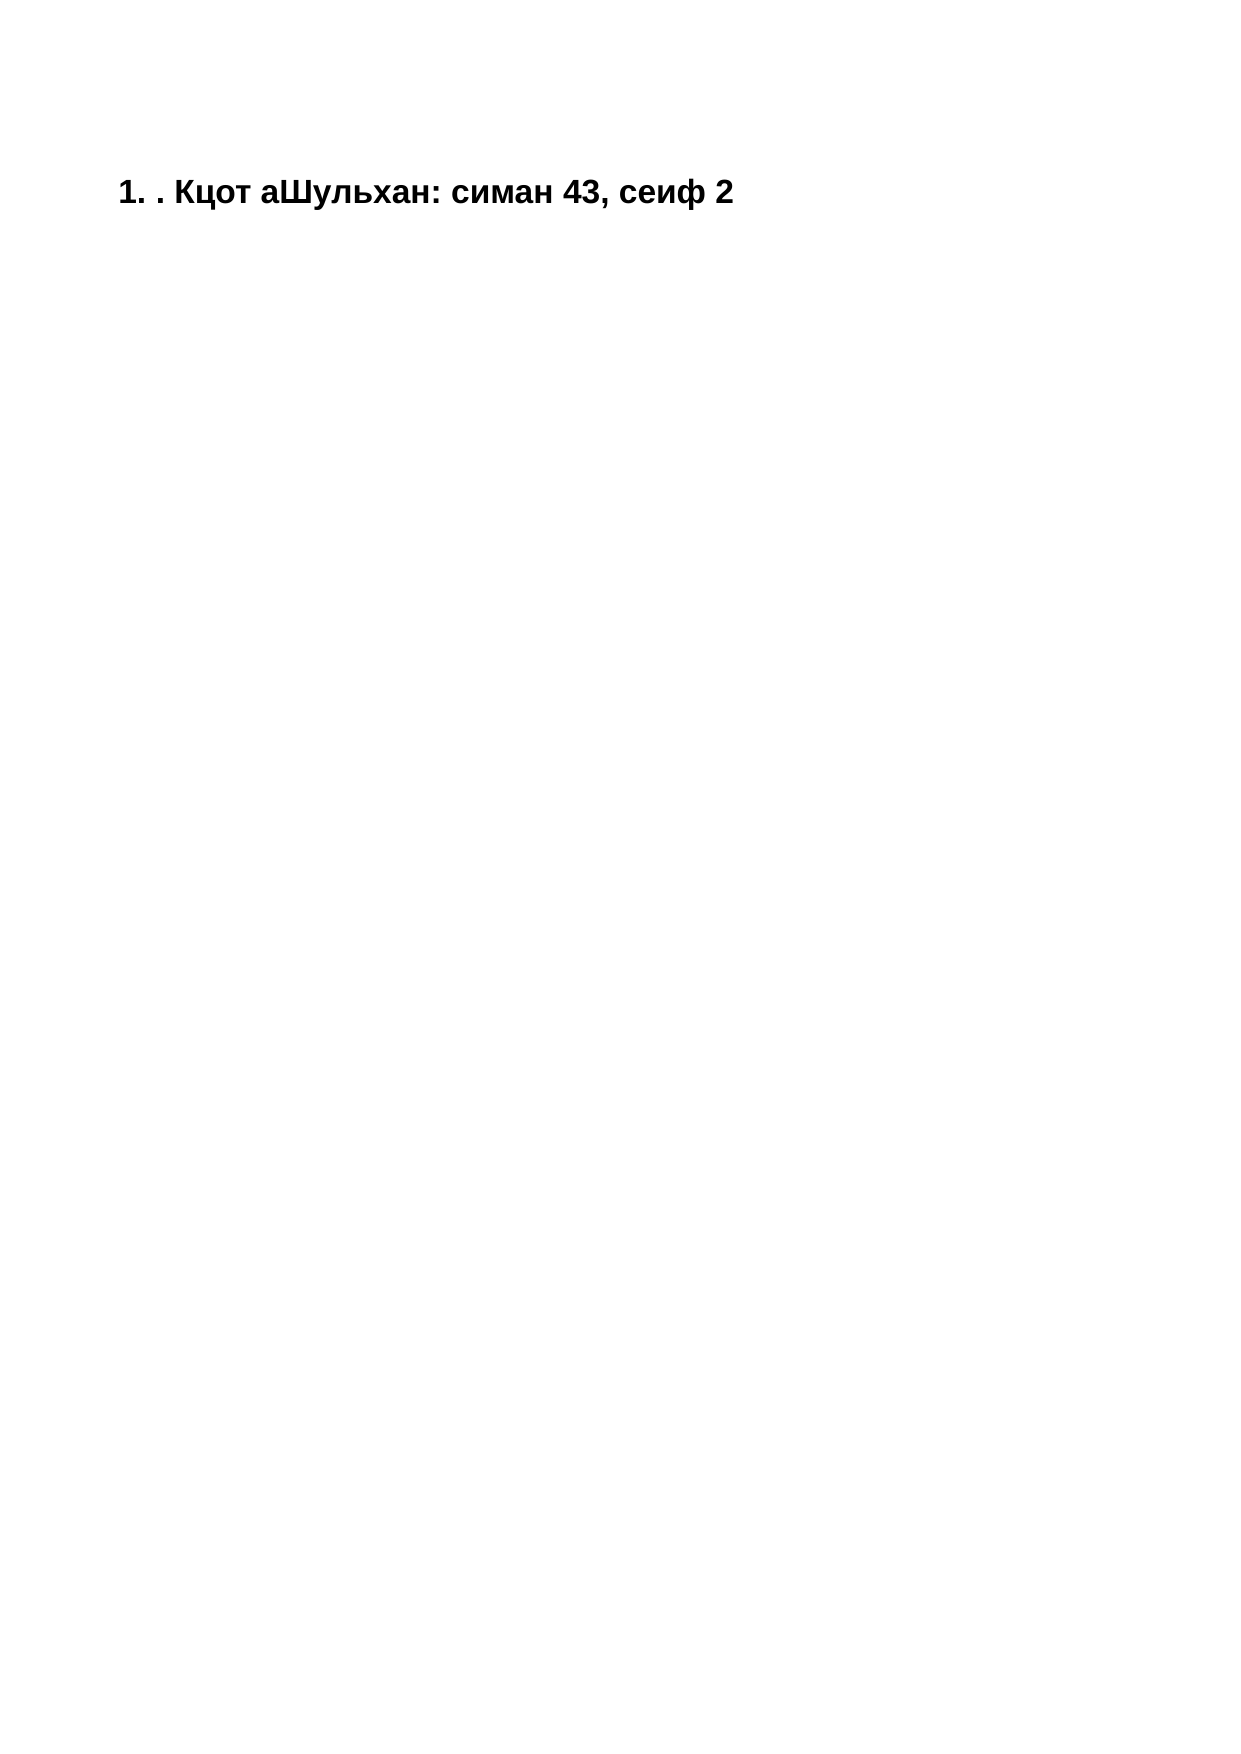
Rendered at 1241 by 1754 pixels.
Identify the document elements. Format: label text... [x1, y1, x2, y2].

subtitle . Кцот аШульхан: симан 43, сеиф 2 [118, 147, 1122, 176]
